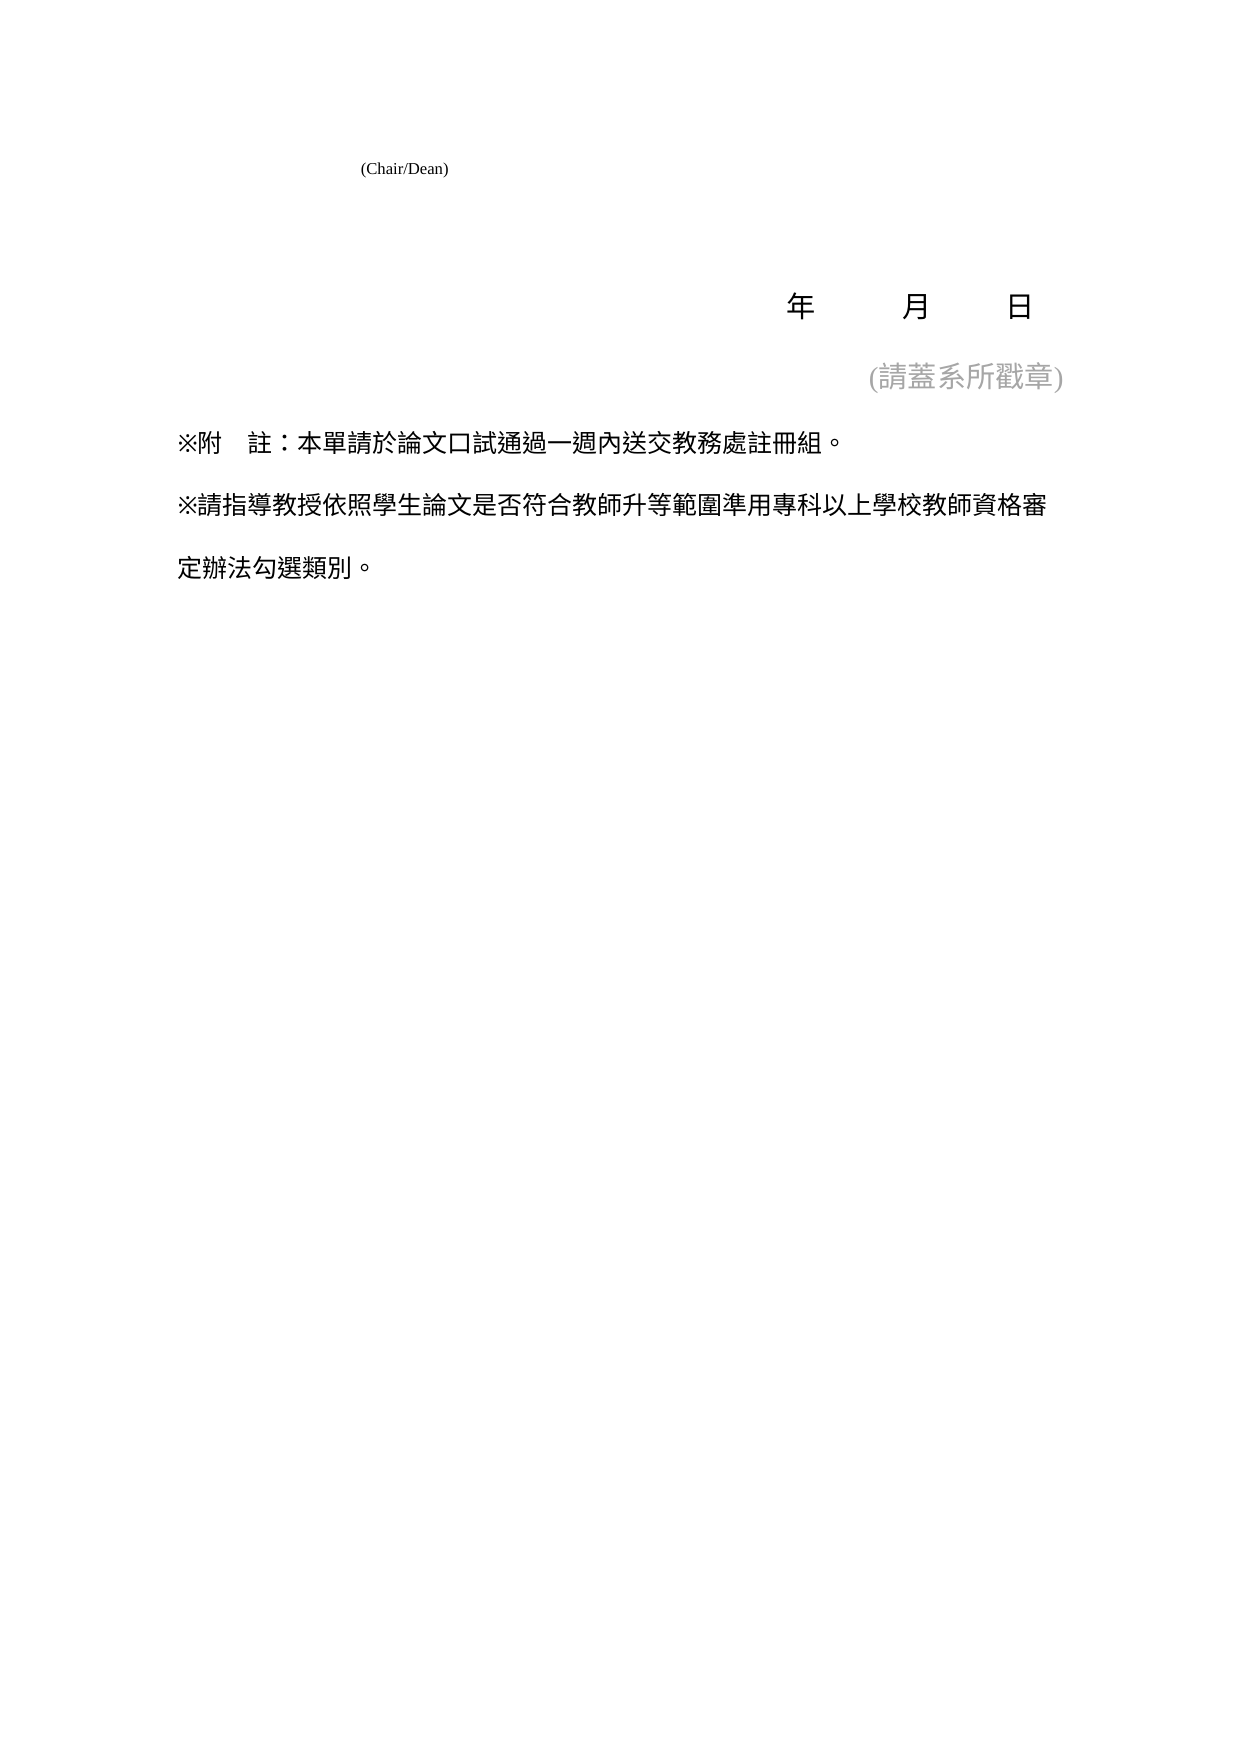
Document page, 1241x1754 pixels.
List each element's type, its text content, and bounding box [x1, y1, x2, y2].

text (請蓋系所戳章) [177, 333, 1063, 396]
text 年 月 日 [177, 263, 1063, 326]
text (Chair/Dean) [177, 127, 1063, 189]
text ※請指導教授依照學生論文是否符合教師升等範圍準用專科以上學校教師資格審定辦法勾選類別。 [177, 462, 1063, 587]
text ※附 註：本單請於論文口試通過一週內送交教務處註冊組。 [177, 399, 1063, 462]
